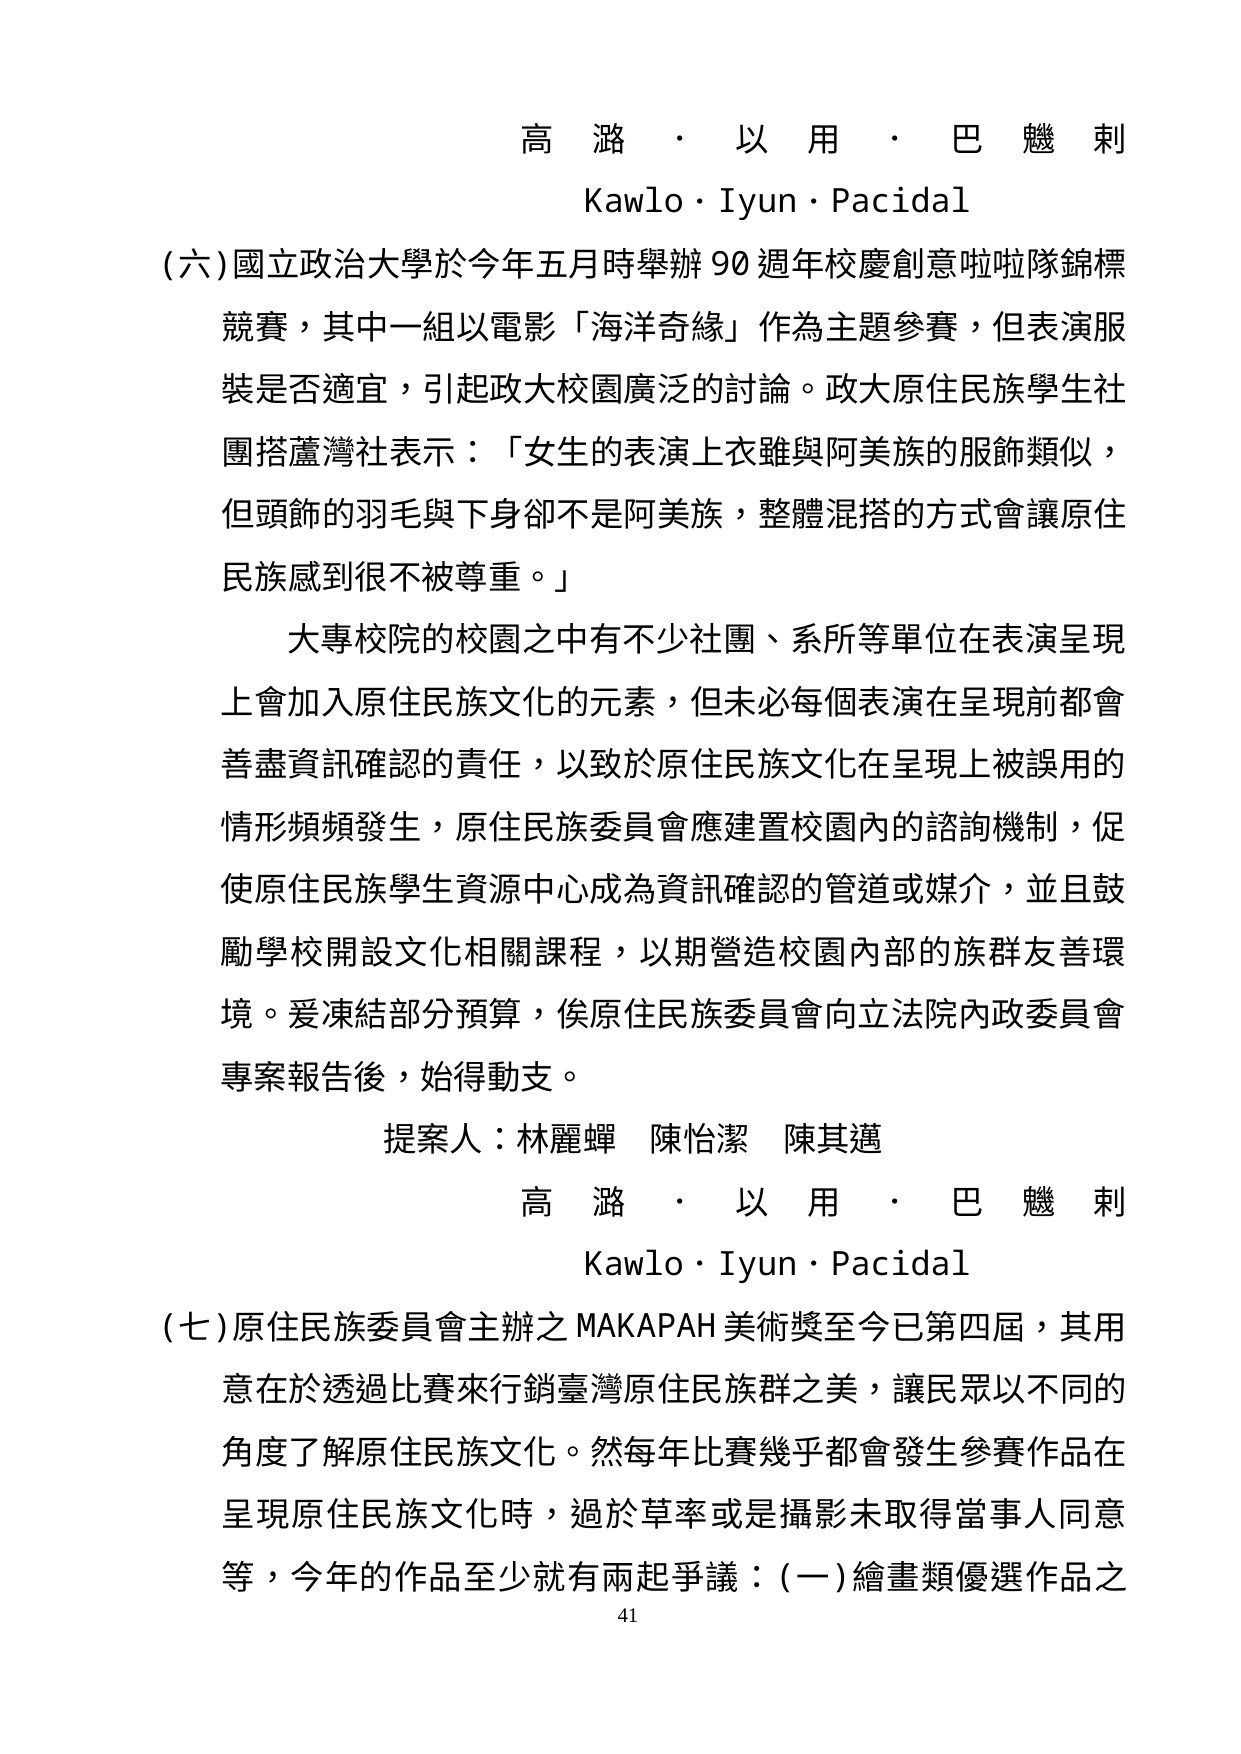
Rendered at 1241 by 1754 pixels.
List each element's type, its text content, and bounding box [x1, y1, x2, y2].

text 高潞．以用．巴魕剌 Kawlo．Iyun．Pacidal [520, 1158, 1127, 1283]
text (七)原住民族委員會主辦之MAKAPAH美術獎至今已第四屆，其用意在於透過比賽來行銷臺灣原住民族群之美，讓民眾以不同的角度了解原住民族文化。然每年比賽幾乎都會發生參賽作品在呈現原住民族文化時，過於草率或是攝影未取得當事人同意等，今年的作品至少就有兩起爭議：(一)繪畫類優選作品之 [158, 1283, 1127, 1596]
text 高潞．以用．巴魕剌 Kawlo．Iyun．Pacidal [520, 96, 1127, 221]
text 大專校院的校園之中有不少社團、系所等單位在表演呈現上會加入原住民族文化的元素，但未必每個表演在呈現前都會善盡資訊確認的責任，以致於原住民族文化在呈現上被誤用的情形頻頻發生，原住民族委員會應建置校園內的諮詢機制，促使原住民族學生資源中心成為資訊確認的管道或媒介，並且鼓勵學校開設文化相關課程，以期營造校園內部的族群友善環境。爰凍結部分預算，俟原住民族委員會向立法院內政委員會專案報告後，始得動支。 [220, 596, 1127, 1096]
text (六)國立政治大學於今年五月時舉辦90週年校慶創意啦啦隊錦標競賽，其中一組以電影「海洋奇緣」作為主題參賽，但表演服裝是否適宜，引起政大校園廣泛的討論。政大原住民族學生社團搭蘆灣社表示：「女生的表演上衣雖與阿美族的服飾類似，但頭飾的羽毛與下身卻不是阿美族，整體混搭的方式會讓原住民族感到很不被尊重。」 [158, 221, 1127, 596]
text 提案人：林麗蟬 陳怡潔 陳其邁 [383, 1096, 1127, 1158]
